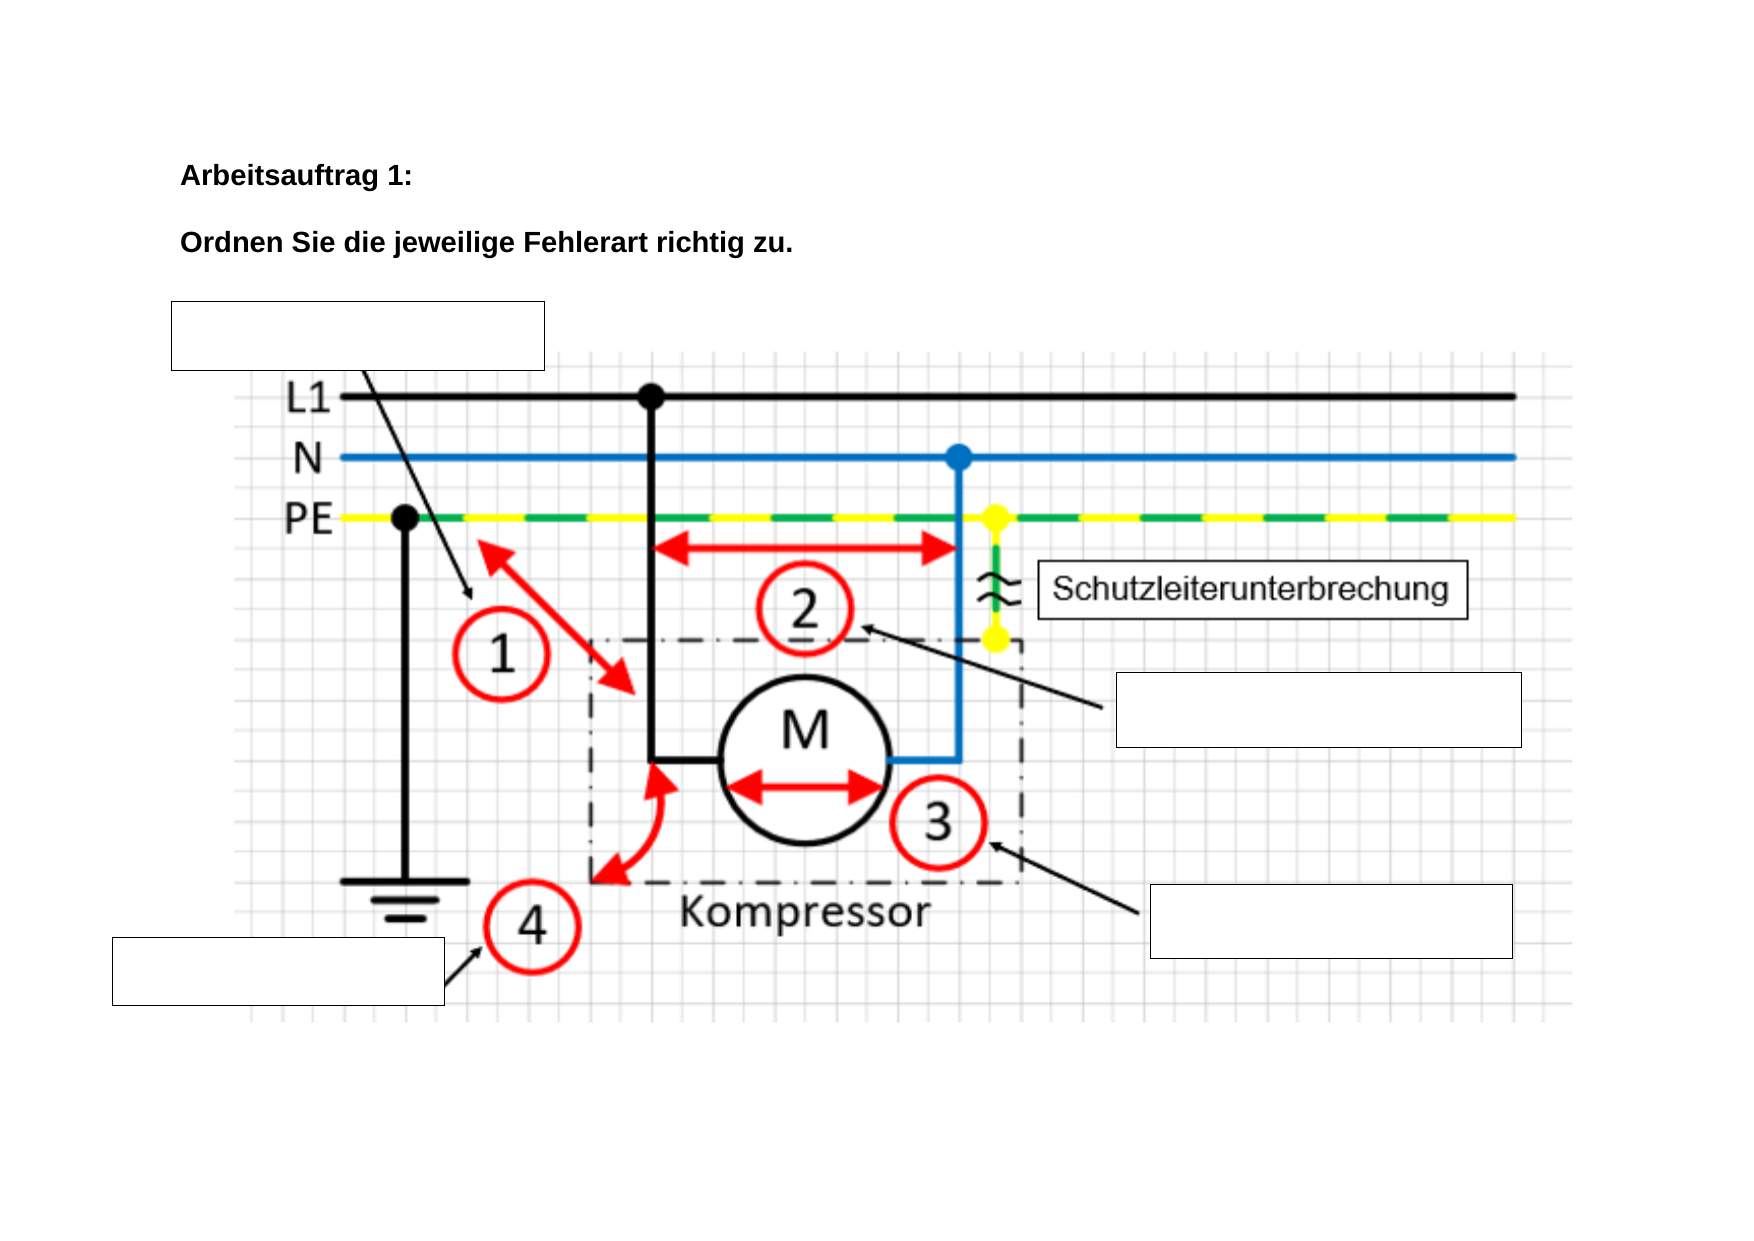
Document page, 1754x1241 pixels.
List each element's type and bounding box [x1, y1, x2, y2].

picture [123, 118, 1644, 1121]
